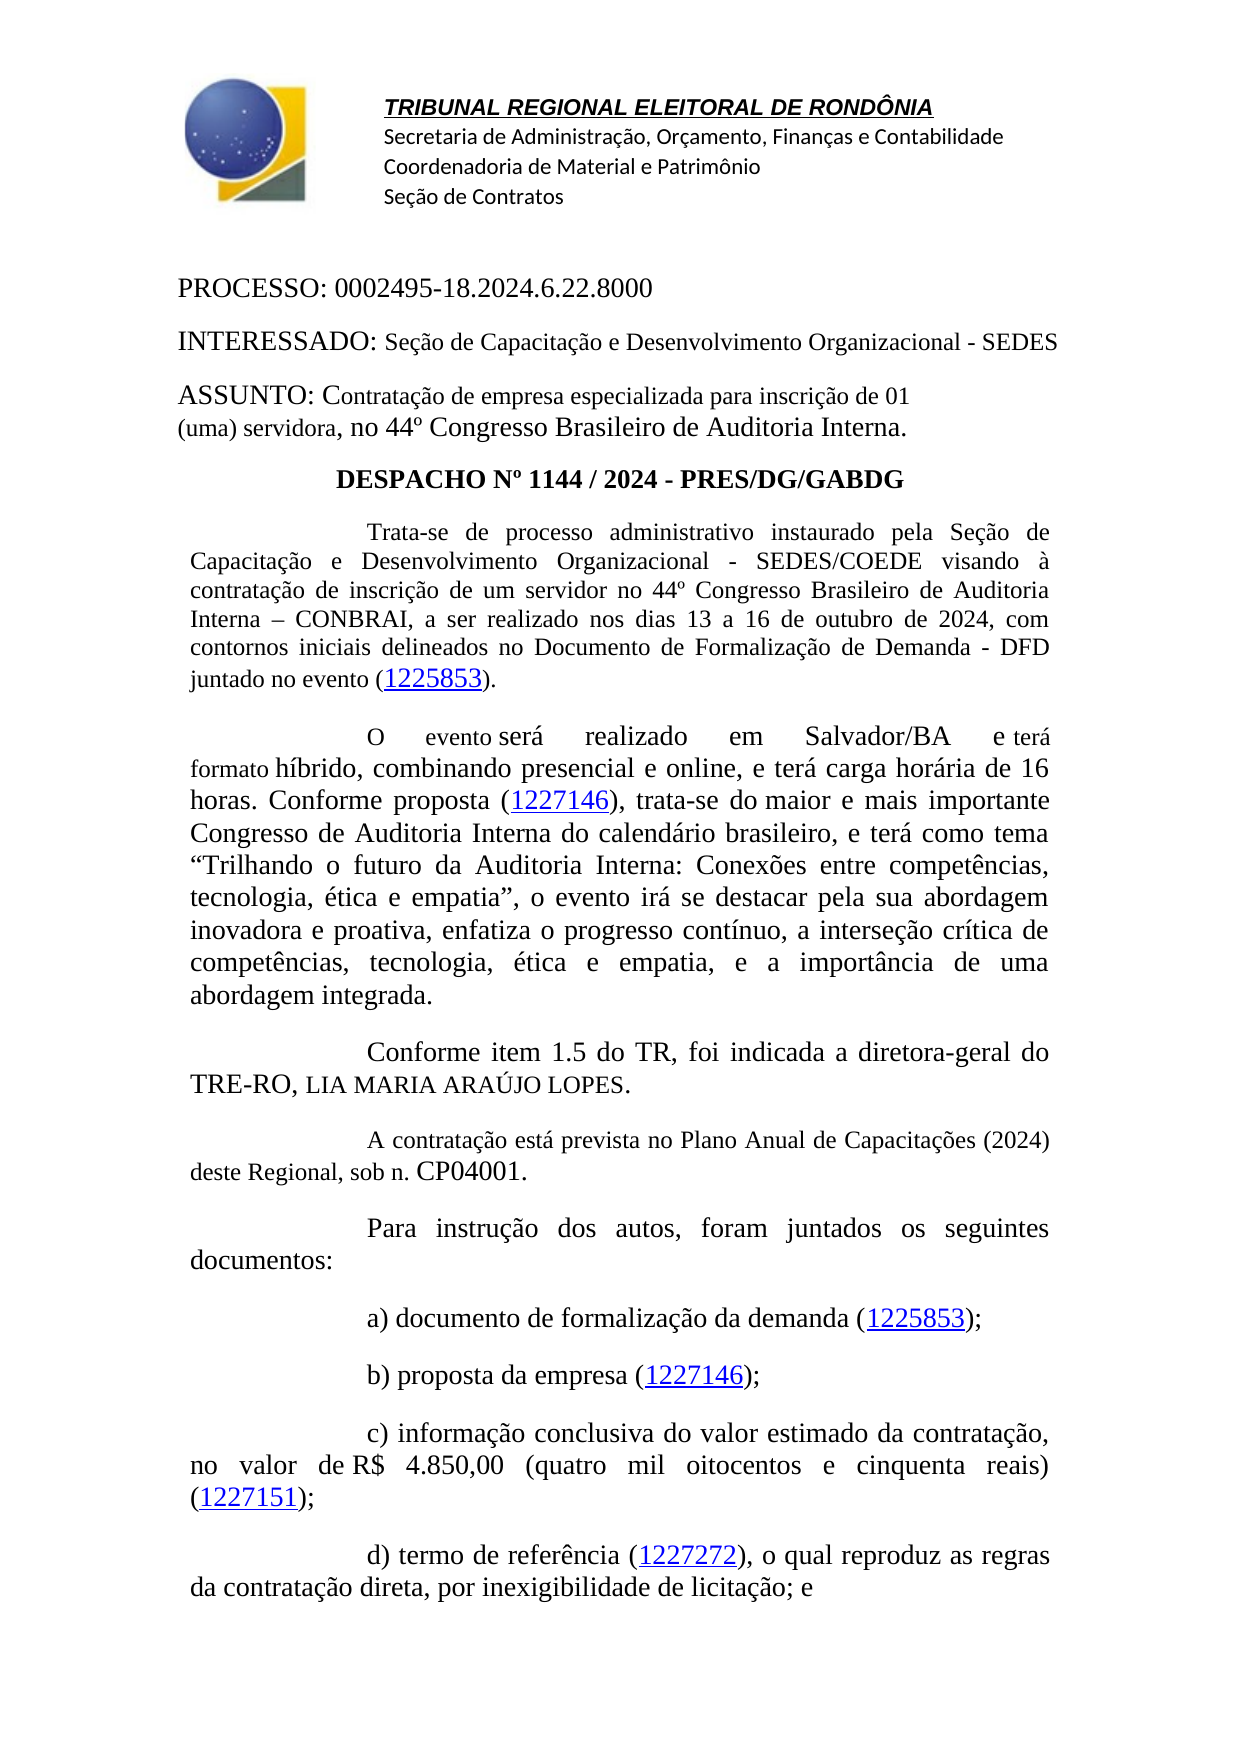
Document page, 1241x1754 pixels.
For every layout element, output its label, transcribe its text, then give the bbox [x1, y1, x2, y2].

text INTERESSADO: Seção de Capacitação e Desenvolvimento Organizacional - SEDES [177, 324, 1063, 357]
text Despacho Nº 1144 / 2024 - PRES/DG/GABDG [177, 463, 1063, 494]
text O evento será realizado em Salvador/BA e terá formato híbrido, combinando presencial e online, e terá carga horária de 16 horas. Conforme proposta (1227146), trata-se do maior e mais importante Congresso de Auditoria Interna do calendário brasileiro, e terá como tema “Trilhando o futuro da Auditoria Interna: Conexões entre competências, tecnologia, ética e empatia”, o evento irá se destacar pela sua abordagem inovadora e proativa, enfatiza o progresso contínuo, a interseção crítica de competências, tecnologia, ética e empatia, e a importância de uma abordagem integrada. [190, 718, 1051, 1010]
text A contratação está prevista no Plano Anual de Capacitações (2024) deste Regional, sob n. CP04001. [190, 1125, 1051, 1186]
text c) informação conclusiva do valor estimado da contratação, no valor de R$ 4.850,00 (quatro mil oitocentos e cinquenta reais) (1227151); [190, 1416, 1051, 1513]
text ASSUNTO: Contratação de empresa especializada para inscrição de 01 (uma) servidora, no 44º Congresso Brasileiro de Auditoria Interna. [177, 378, 1063, 442]
text d) termo de referência (1227272), o qual reproduz as regras da contratação direta, por inexigibilidade de licitação; e [190, 1538, 1051, 1603]
text b) proposta da empresa (1227146); [190, 1358, 1051, 1391]
text Para instrução dos autos, foram juntados os seguintes documentos: [190, 1211, 1051, 1276]
text a) documento de formalização da demanda (1225853); [190, 1301, 1051, 1333]
text Conforme item 1.5 do TR, foi indicada a diretora-geral do TRE-RO, LIA MARIA ARAÚJO LOPES. [190, 1035, 1051, 1100]
text PROCESSO: 0002495-18.2024.6.22.8000 [177, 271, 1063, 304]
text Trata-se de processo administrativo instaurado pela Seção de Capacitação e Desenvolvimento Organizacional - SEDES/COEDE visando à contratação de inscrição de um servidor no 44º Congresso Brasileiro de Auditoria Interna – CONBRAI, a ser realizado nos dias 13 a 16 de outubro de 2024, com contornos iniciais delineados no Documento de Formalização de Demanda - DFD juntado no evento (1225853). [190, 517, 1051, 693]
